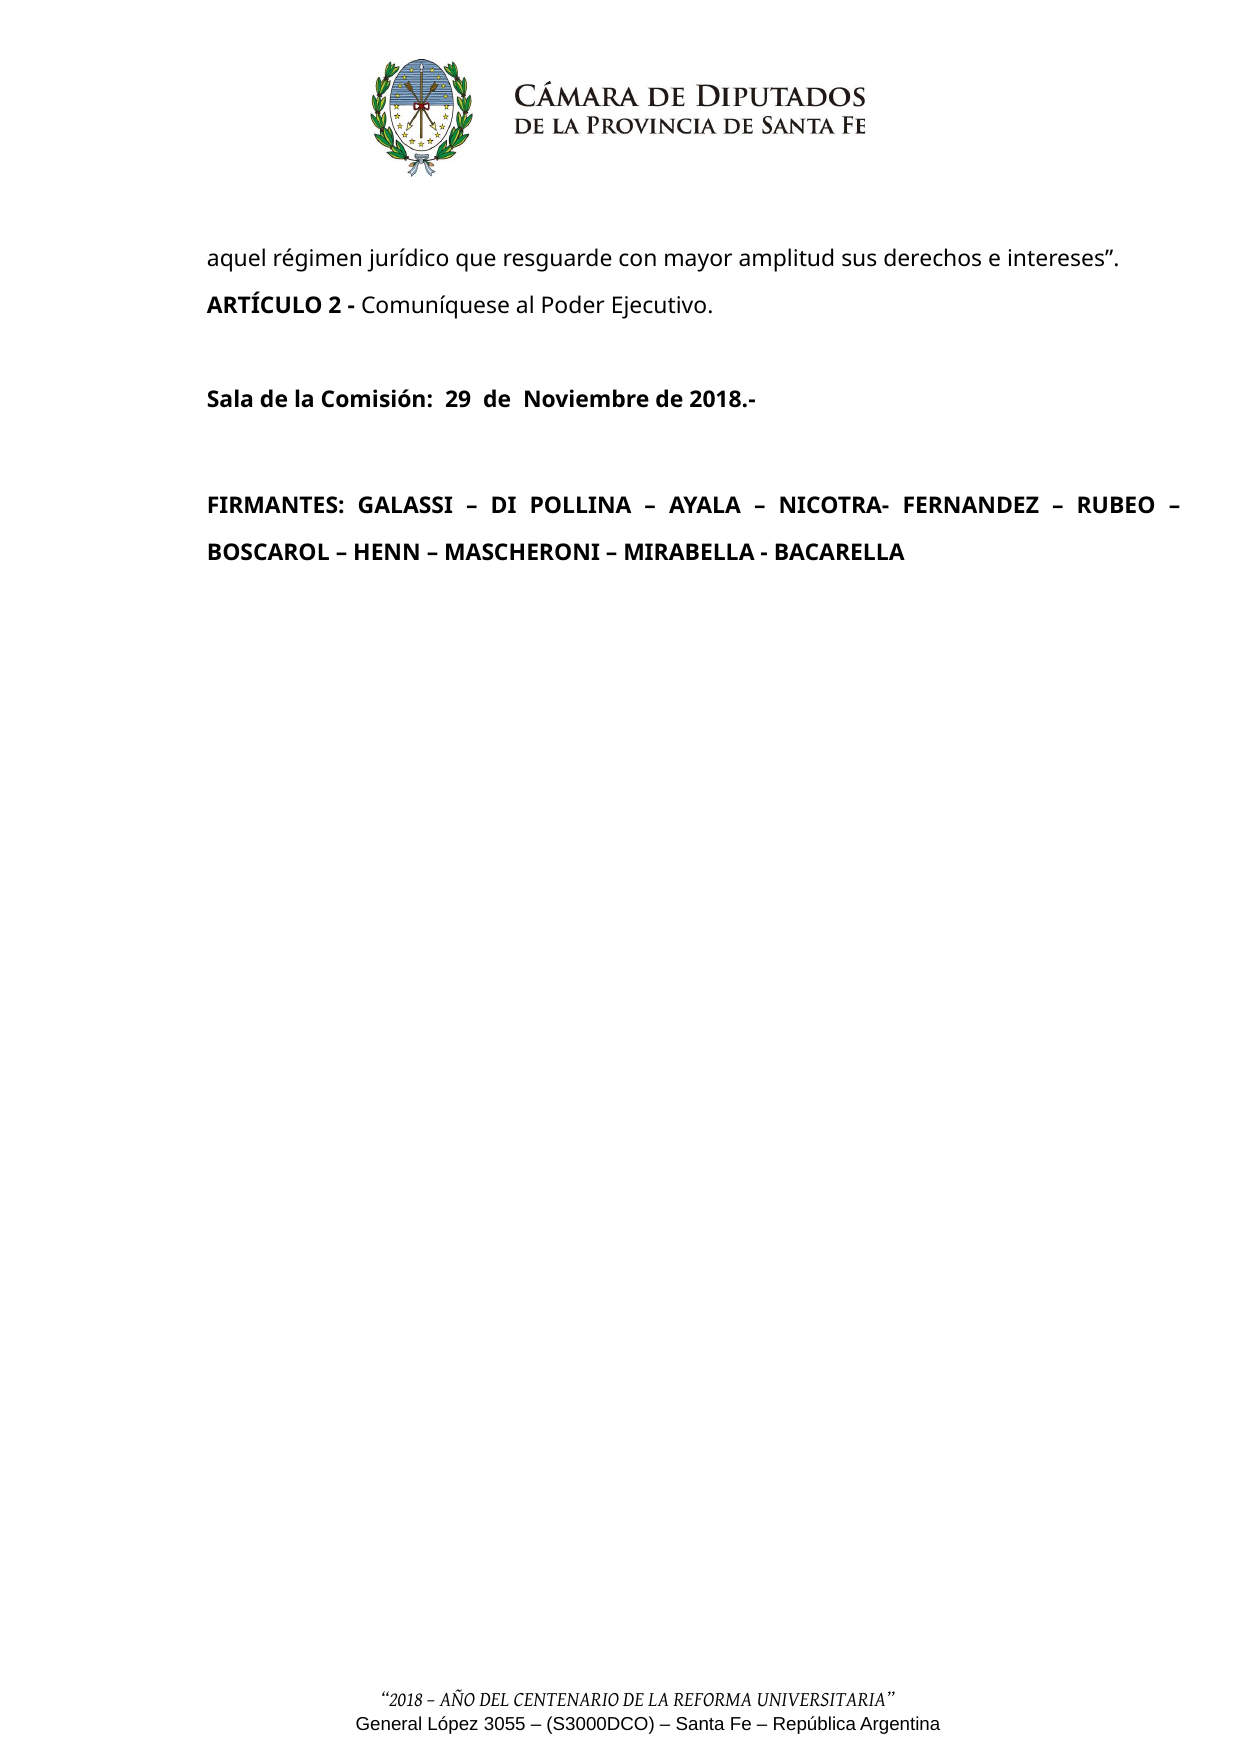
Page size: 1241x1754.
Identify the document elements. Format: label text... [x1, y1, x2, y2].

text Sala de la Comisión: 29 de Noviembre de 2018.- [207, 383, 1181, 414]
picture [370, 59, 866, 181]
text ARTÍCULO 2 - Comuníquese al Poder Ejecutivo. [207, 289, 1181, 320]
text aquel régimen jurídico que resguarde con mayor amplitud sus derechos e intereses”. [207, 242, 1181, 273]
text FIRMANTES: GALASSI – DI POLLINA – AYALA – NICOTRA- FERNANDEZ – RUBEO – BOSCAROL – HENN – MASCHERONI – MIRABELLA - BACARELLA [207, 489, 1181, 567]
